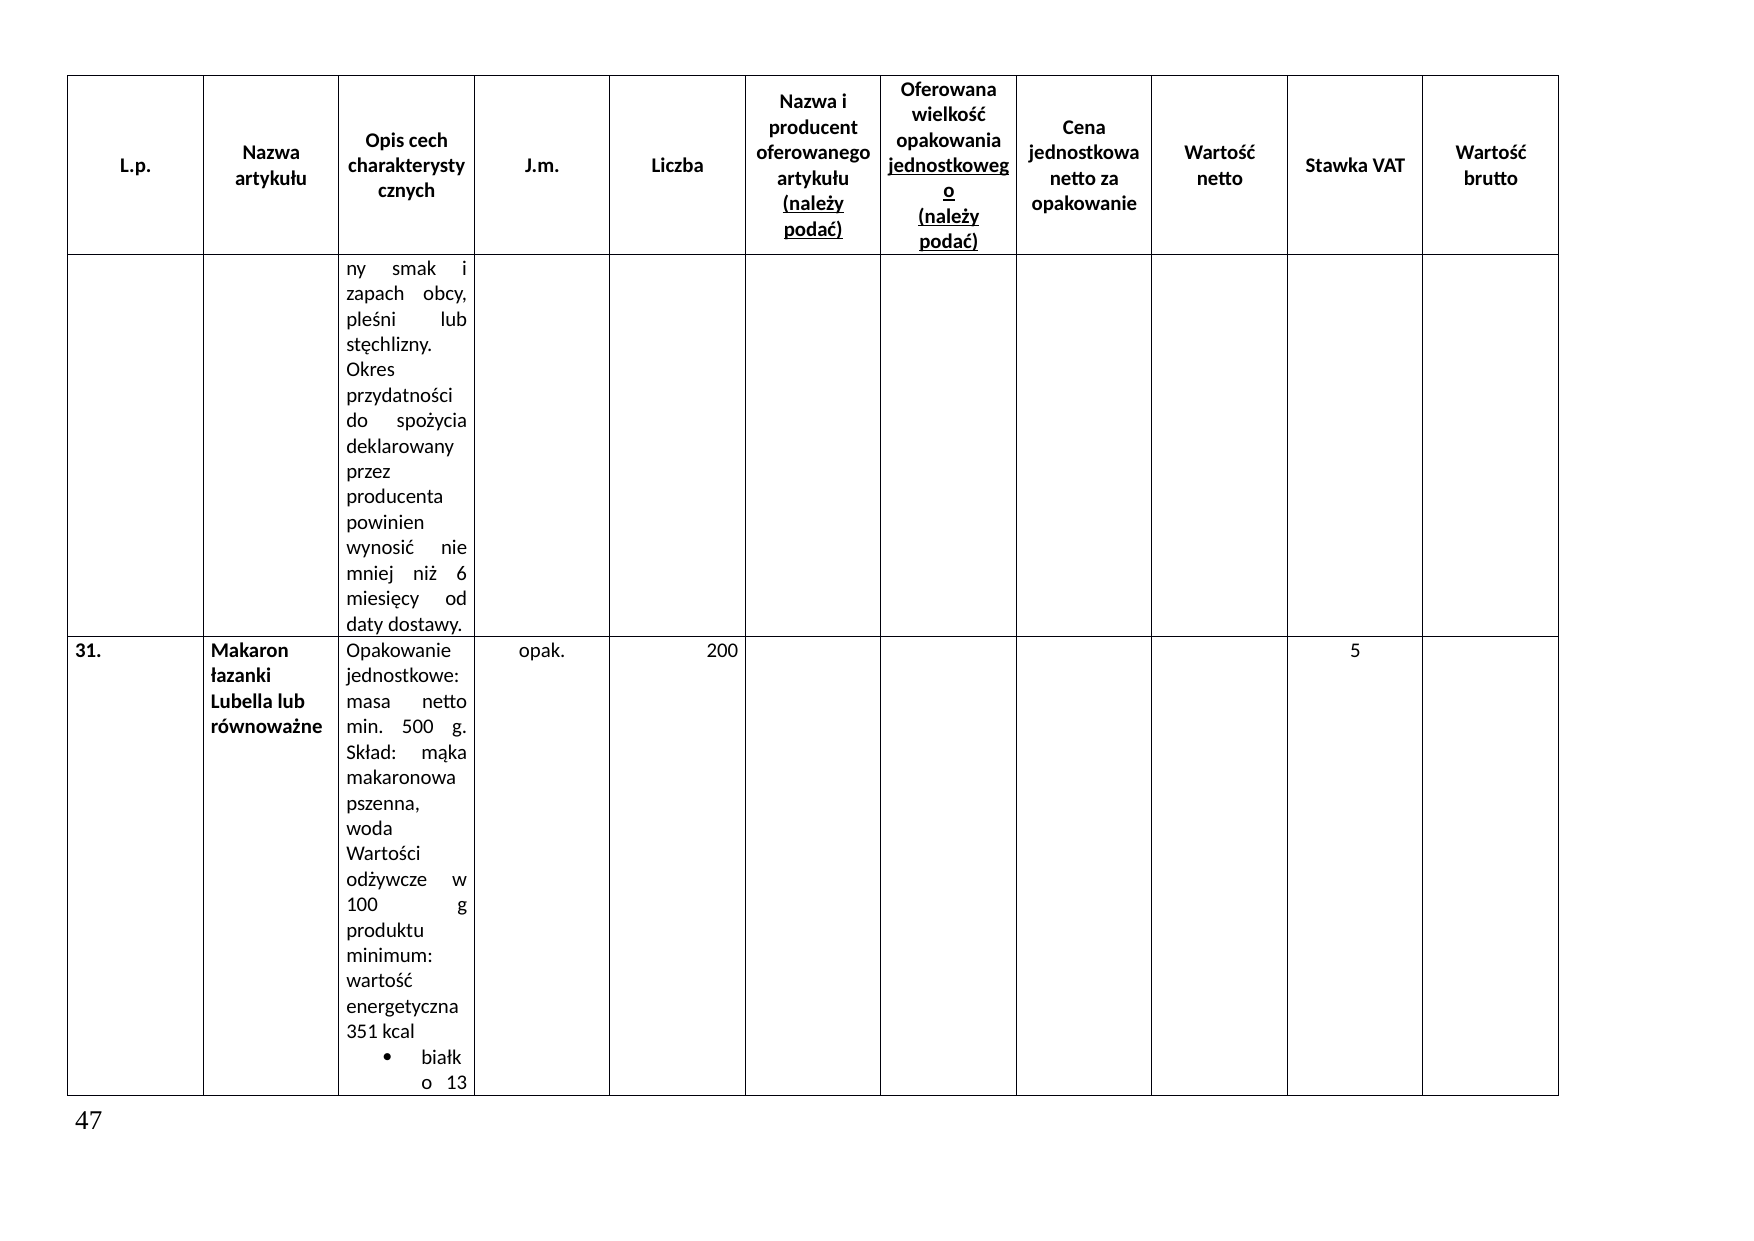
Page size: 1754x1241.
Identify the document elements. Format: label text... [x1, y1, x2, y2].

table_header J.m. [475, 76, 609, 254]
table_header Nazwa artykułu [204, 76, 338, 254]
table_header Liczba [610, 76, 745, 254]
table_cell [475, 255, 609, 636]
table_cell Makaron łazanki Lubella lub równoważne [204, 637, 338, 1095]
table_cell [204, 255, 338, 636]
table_cell [1017, 255, 1151, 636]
table_cell [68, 255, 203, 636]
table_cell [881, 255, 1016, 636]
table_cell [1152, 255, 1287, 636]
table_header Cena jednostkowa netto za opakowanie [1017, 76, 1151, 254]
table_header Wartość netto [1152, 76, 1287, 254]
table_cell [1288, 255, 1422, 636]
table_cell [1152, 637, 1287, 1095]
table_cell 200 [610, 637, 745, 1095]
table_header Oferowana wielkość opakowania jednostkowego (należy podać) [881, 76, 1016, 254]
table_header Nazwa i producent oferowanego artykułu (należy podać) [746, 76, 880, 254]
table_cell opak. [475, 637, 609, 1095]
table_cell [881, 637, 1016, 1095]
table_cell [1423, 255, 1558, 636]
table_cell [746, 255, 880, 636]
table_cell [1017, 637, 1151, 1095]
table_header L.p. [68, 76, 203, 254]
table_cell [68, 637, 203, 1095]
table_cell Opakowanie jednostkowe: masa netto min. 500 g. Skład: mąka makaronowa pszenna, woda Wartości odżywcze w 100 g produktu minimum: wartość energetyczna 351 kcal białko 13 g węglowodany 70 g Barwa, smak i zapach swoisty, niedopuszczalny smak i zapach obcy, pleśni lub stęchlizny. Okres przydatności do spożycia deklarowany przez producenta powinien wynosić nie mniej niż 6 miesięcy od daty dostawy [339, 637, 474, 1095]
table_header Stawka VAT [1288, 76, 1422, 254]
table_cell ny smak i zapach obcy, pleśni lub stęchlizny. Okres przydatności do spożycia deklarowany przez producenta powinien wynosić nie mniej niż 6 miesięcy od daty dostawy. [339, 255, 474, 636]
table_header Opis cech charakterystycznych [339, 76, 474, 254]
table_cell [1423, 637, 1558, 1095]
table_cell 5 [1288, 637, 1422, 1095]
table_cell [610, 255, 745, 636]
table_header Wartość brutto [1423, 76, 1558, 254]
table_cell [746, 637, 880, 1095]
